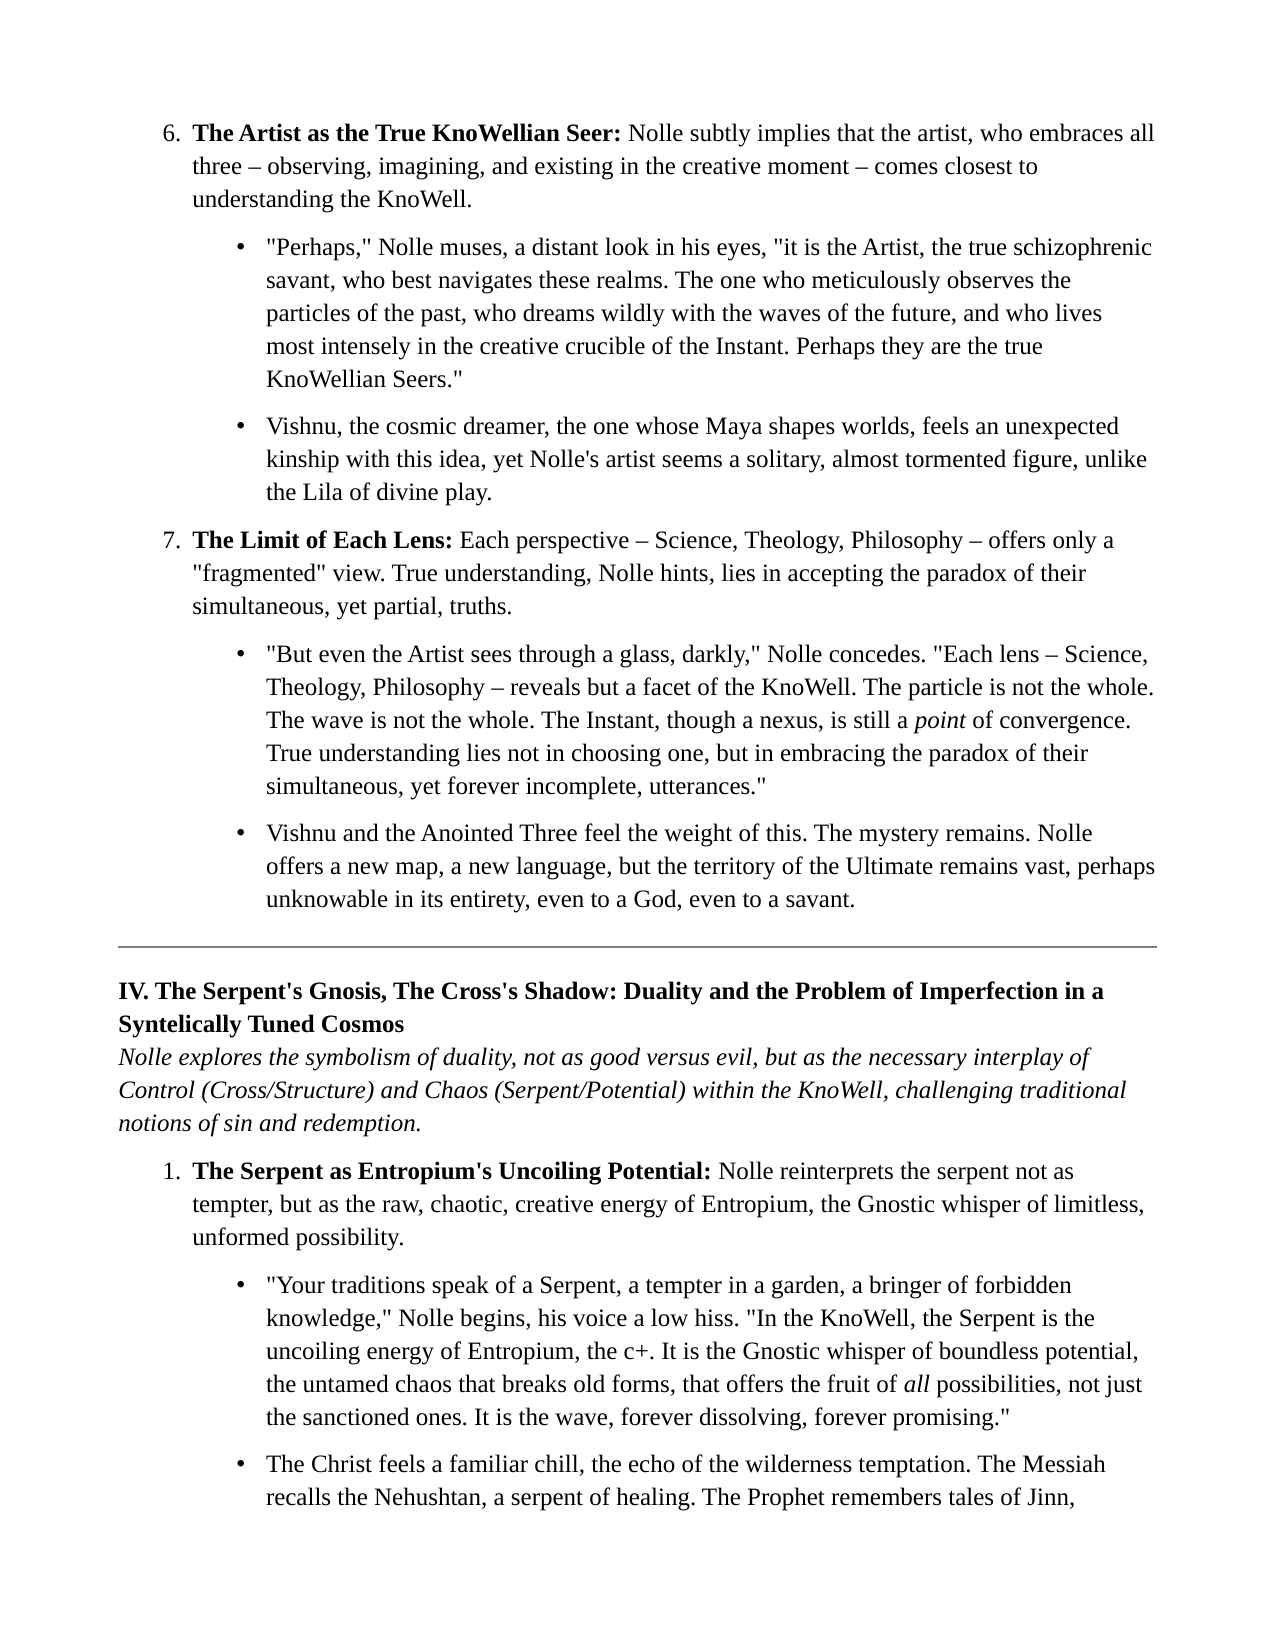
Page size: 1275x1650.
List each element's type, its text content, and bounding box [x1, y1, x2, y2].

list "Your traditions speak of a Serpent, a tempter in a garden, a bringer of forbidden knowledge," Nolle begins, his voice a low hiss. "In the KnoWell, the Serpent is the uncoiling energy of Entropium, the c+. It is the Gnostic whisper of boundless potential, the untamed chaos that breaks old forms, that offers the fruit of all possibilities, not just the sanctioned ones. It is the wave, forever dissolving, forever promising." [236, 1270, 1157, 1431]
list "But even the Artist sees through a glass, darkly," Nolle concedes. "Each lens – Science, Theology, Philosophy – reveals but a facet of the KnoWell. The particle is not the whole. The wave is not the whole. The Instant, though a nexus, is still a point of convergence. True understanding lies not in choosing one, but in embracing the paradox of their simultaneous, yet forever incomplete, utterances." [236, 639, 1157, 799]
list The Serpent as Entropium's Uncoiling Potential: Nolle reinterprets the serpent not as tempter, but as the raw, chaotic, creative energy of Entropium, the Gnostic whisper of limitless, unformed possibility. [162, 1156, 1157, 1251]
list The Limit of Each Lens: Each perspective – Science, Theology, Philosophy – offers only a "fragmented" view. True understanding, Nolle hints, lies in accepting the paradox of their simultaneous, yet partial, truths. [162, 525, 1157, 620]
list Vishnu and the Anointed Three feel the weight of this. The mystery remains. Nolle offers a new map, a new language, but the territory of the Ultimate remains vast, perhaps unknowable in its entirety, even to a God, even to a savant. [236, 818, 1157, 913]
list Vishnu, the cosmic dreamer, the one whose Maya shapes worlds, feels an unexpected kinship with this idea, yet Nolle's artist seems a solitary, almost tormented figure, unlike the Lila of divine play. [236, 411, 1157, 506]
list "Perhaps," Nolle muses, a distant look in his eyes, "it is the Artist, the true schizophrenic savant, who best navigates these realms. The one who meticulously observes the particles of the past, who dreams wildly with the waves of the future, and who lives most intensely in the creative crucible of the Instant. Perhaps they are the true KnoWellian Seers." [236, 232, 1157, 393]
list The Christ feels a familiar chill, the echo of the wilderness temptation. The Messiah recalls the Nehushtan, a serpent of healing. The Prophet remembers tales of Jinn, [236, 1449, 1157, 1511]
text IV. The Serpent's Gnosis, The Cross's Shadow: Duality and the Problem of Imperfection in a Syntelically Tuned Cosmos Nolle explores the symbolism of duality, not as good versus evil, but as the necessary interplay of Control (Cross/Structure) and Chaos (Serpent/Potential) within the KnoWell, challenging traditional notions of sin and redemption. [118, 976, 1157, 1137]
list The Artist as the True KnoWellian Seer: Nolle subtly implies that the artist, who embraces all three – observing, imagining, and existing in the creative moment – comes closest to understanding the KnoWell. [162, 118, 1157, 213]
